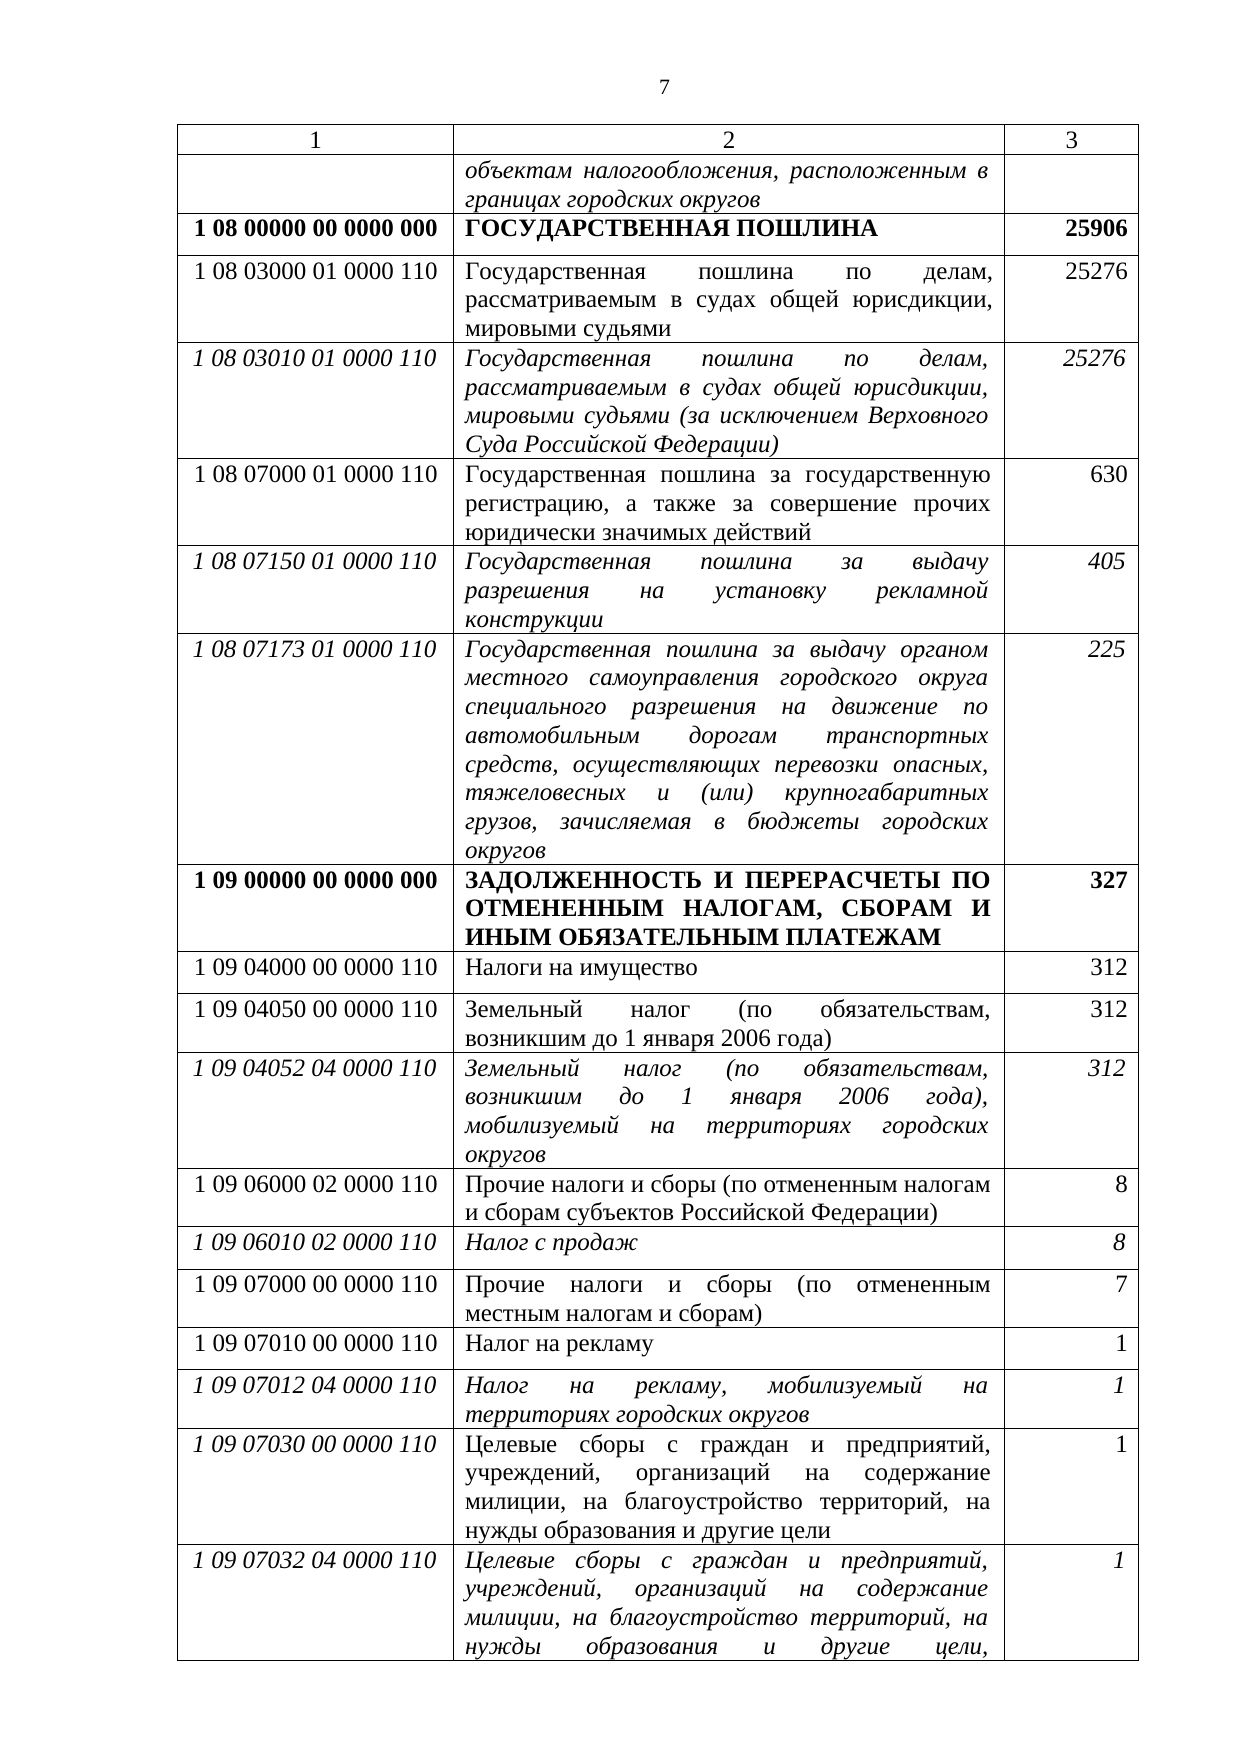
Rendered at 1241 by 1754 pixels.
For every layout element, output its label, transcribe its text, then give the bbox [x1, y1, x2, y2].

table_cell Налог на рекламу, мобилизуемый на территориях городских округов [454, 1370, 1004, 1428]
table_cell [1139, 458, 1187, 545]
table_cell 1 09 07030 00 0000 110 [178, 1429, 453, 1544]
table_cell Государственная пошлина по делам, рассматриваемым в судах общей юрисдикции, мировыми судьями [454, 256, 1004, 342]
table_cell Прочие налоги и сборы (по отмененным налогам и сборам субъектов Российской Федерации) [454, 1169, 1004, 1226]
table_cell [1139, 545, 1187, 633]
table_cell Целевые сборы с граждан и предприятий, учреждений, организаций на содержание милиции, на благоустройство территорий, на нужды образования и другие цели [454, 1429, 1004, 1544]
table_cell 1 [1005, 1370, 1138, 1428]
table_cell [1139, 993, 1187, 1052]
table_cell 1 08 07150 01 0000 110 [178, 546, 453, 633]
table_cell Налоги на имущество [454, 952, 1004, 993]
table_cell 25276 [1005, 343, 1138, 458]
table_cell [1139, 1327, 1187, 1369]
table_cell [178, 155, 453, 212]
table_cell 312 [1005, 994, 1138, 1052]
table_cell 1 09 07000 00 0000 110 [178, 1270, 453, 1327]
table_header 1 [178, 125, 453, 154]
table_header 2 [454, 125, 1004, 154]
table_cell 1 09 07012 04 0000 110 [178, 1370, 453, 1428]
table_cell 1 09 06000 02 0000 110 [178, 1169, 453, 1226]
table_cell [1139, 633, 1187, 864]
table_cell 1 09 07010 00 0000 110 [178, 1328, 453, 1369]
table_cell 312 [1005, 1053, 1138, 1168]
table_cell [1139, 864, 1187, 951]
table_cell ГОСУДАРСТВЕННАЯ ПОШЛИНА [454, 214, 1004, 255]
table_cell Земельный налог (по обязательствам, возникшим до 1 января 2006 года), мобилизуемый на территориях городских округов [454, 1053, 1004, 1168]
table_cell [1139, 1369, 1187, 1428]
table_cell Прочие налоги и сборы (по отмененным местным налогам и сборам) [454, 1270, 1004, 1327]
table_cell Государственная пошлина за выдачу разрешения на установку рекламной конструкции [454, 546, 1004, 633]
table_cell [1139, 255, 1187, 342]
table_cell 1 09 06010 02 0000 110 [178, 1227, 453, 1268]
table_cell 25906 [1005, 214, 1138, 255]
table_cell 630 [1005, 459, 1138, 545]
table_cell [1139, 1168, 1187, 1226]
table_cell [1139, 1269, 1187, 1327]
table_cell 1 [1005, 1328, 1138, 1369]
table_cell Земельный налог (по обязательствам, возникшим до 1 января 2006 года) [454, 994, 1004, 1052]
table_cell 1 09 04000 00 0000 110 [178, 952, 453, 993]
table_cell [1139, 951, 1187, 993]
table_cell 1 09 00000 00 0000 000 [178, 865, 453, 951]
table_cell [1139, 154, 1187, 212]
table_cell [1005, 155, 1138, 212]
table_cell 1 08 07000 01 0000 110 [178, 459, 453, 545]
table_cell 1 08 03010 01 0000 110 [178, 343, 453, 458]
table_cell Налог с продаж [454, 1227, 1004, 1268]
table_cell объектам налогообложения, расположенным в границах городских округов [454, 155, 1004, 212]
table_cell 1 [1005, 1545, 1138, 1660]
table_cell Государственная пошлина по делам, рассматриваемым в судах общей юрисдикции, мировыми судьями (за исключением Верховного Суда Российской Федерации) [454, 343, 1004, 458]
table_cell Налог на рекламу [454, 1328, 1004, 1369]
table_cell [1139, 1226, 1187, 1268]
table_cell 1 09 07032 04 0000 110 [178, 1545, 453, 1660]
table_cell 25276 [1005, 256, 1138, 342]
table_cell 225 [1005, 634, 1138, 864]
table_cell Целевые сборы с граждан и предприятий, учреждений, организаций на содержание милиции, на благоустройство территорий, на нужды образования и другие цели, [454, 1545, 1004, 1660]
table_header 3 [1005, 125, 1138, 154]
table_cell 8 [1005, 1169, 1138, 1226]
table_cell Государственная пошлина за государственную регистрацию, а также за совершение прочих юридически значимых действий [454, 459, 1004, 545]
table_cell 1 09 04050 00 0000 110 [178, 994, 453, 1052]
table_cell Государственная пошлина за выдачу органом местного самоуправления городского округа специального разрешения на движение по автомобильным дорогам транспортных средств, осуществляющих перевозки опасных, тяжеловесных и (или) крупногабаритных грузов, зачисляемая в бюджеты городских округов [454, 634, 1004, 864]
table_header [1139, 124, 1187, 154]
table_cell 312 [1005, 952, 1138, 993]
table_cell ЗАДОЛЖЕННОСТЬ И ПЕРЕРАСЧЕТЫ ПО ОТМЕНЕННЫМ НАЛОГАМ, СБОРАМ И ИНЫМ ОБЯЗАТЕЛЬНЫМ ПЛАТЕЖАМ [454, 865, 1004, 951]
table_cell 7 [1005, 1270, 1138, 1327]
table_cell 1 08 00000 00 0000 000 [178, 214, 453, 255]
table_cell [1139, 342, 1187, 458]
table_cell 1 [1005, 1429, 1138, 1544]
table_cell 8 [1005, 1227, 1138, 1268]
table_cell 1 09 04052 04 0000 110 [178, 1053, 453, 1168]
table_cell [1139, 1544, 1187, 1660]
table_cell 327 [1005, 865, 1138, 951]
table_cell 1 08 07173 01 0000 110 [178, 634, 453, 864]
table_cell 405 [1005, 546, 1138, 633]
table_cell 1 08 03000 01 0000 110 [178, 256, 453, 342]
table_cell [1139, 213, 1187, 255]
table_cell [1139, 1428, 1187, 1544]
table_cell [1139, 1052, 1187, 1168]
